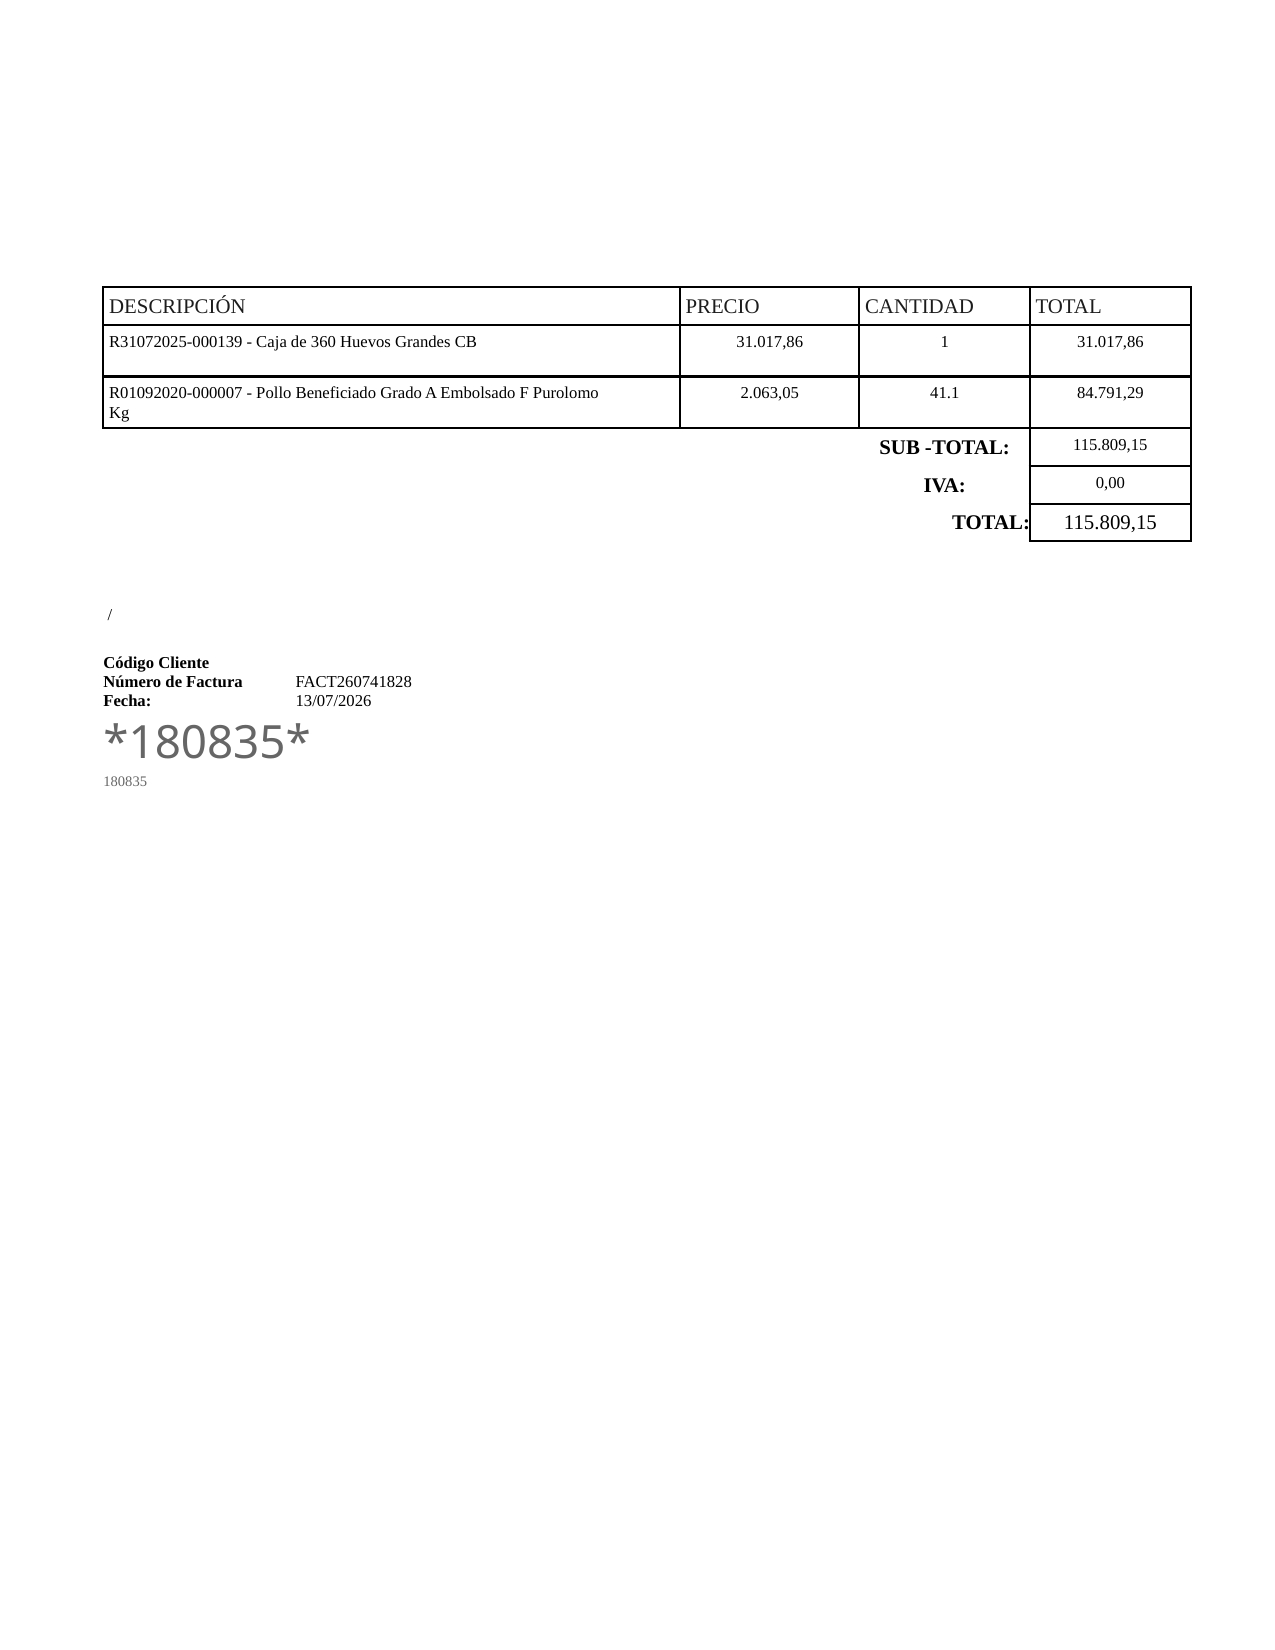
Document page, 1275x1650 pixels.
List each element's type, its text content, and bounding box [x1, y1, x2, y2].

table_cell 115.809,15 [1031, 429, 1190, 465]
table_cell 31.017,86 [681, 326, 858, 375]
table_cell IVA: [859, 465, 1029, 502]
table_cell R31072025-000139 - Caja de 360 Huevos Grandes CB [104, 326, 679, 375]
table_header [295, 653, 517, 672]
table_cell 84.791,29 [1031, 378, 1190, 427]
table_cell [103, 429, 859, 540]
table_header TOTAL [1031, 288, 1190, 323]
table_header Código Cliente [103, 653, 295, 672]
table_cell 115.809,15 [1031, 505, 1190, 540]
text *180835* [103, 710, 1137, 772]
table_header PRECIO [681, 288, 858, 323]
table_cell Número de Factura [103, 672, 295, 691]
table_cell [103, 566, 858, 585]
table_header DESCRIPCIÓN [104, 288, 679, 323]
table_cell SUB -TOTAL: [859, 429, 1029, 465]
table_header [103, 542, 858, 566]
table_cell 0,00 [1031, 467, 1190, 502]
table_cell R01092020-000007 - Pollo Beneficiado Grado A Embolsado F Purolomo Kg [104, 378, 679, 427]
table_cell 13/07/2026 [295, 691, 517, 710]
text 180835 [103, 772, 1137, 789]
table_cell 1 [860, 326, 1029, 375]
table_cell [103, 585, 858, 604]
table_cell / [103, 605, 858, 624]
table_cell Fecha: [103, 691, 295, 710]
table_header CANTIDAD [860, 288, 1029, 323]
table_cell TOTAL: [859, 503, 1029, 540]
table_cell 2.063,05 [681, 378, 858, 427]
table_cell 41.1 [860, 378, 1029, 427]
table_cell 31.017,86 [1031, 326, 1190, 375]
table_cell FACT260741828 [295, 672, 517, 691]
